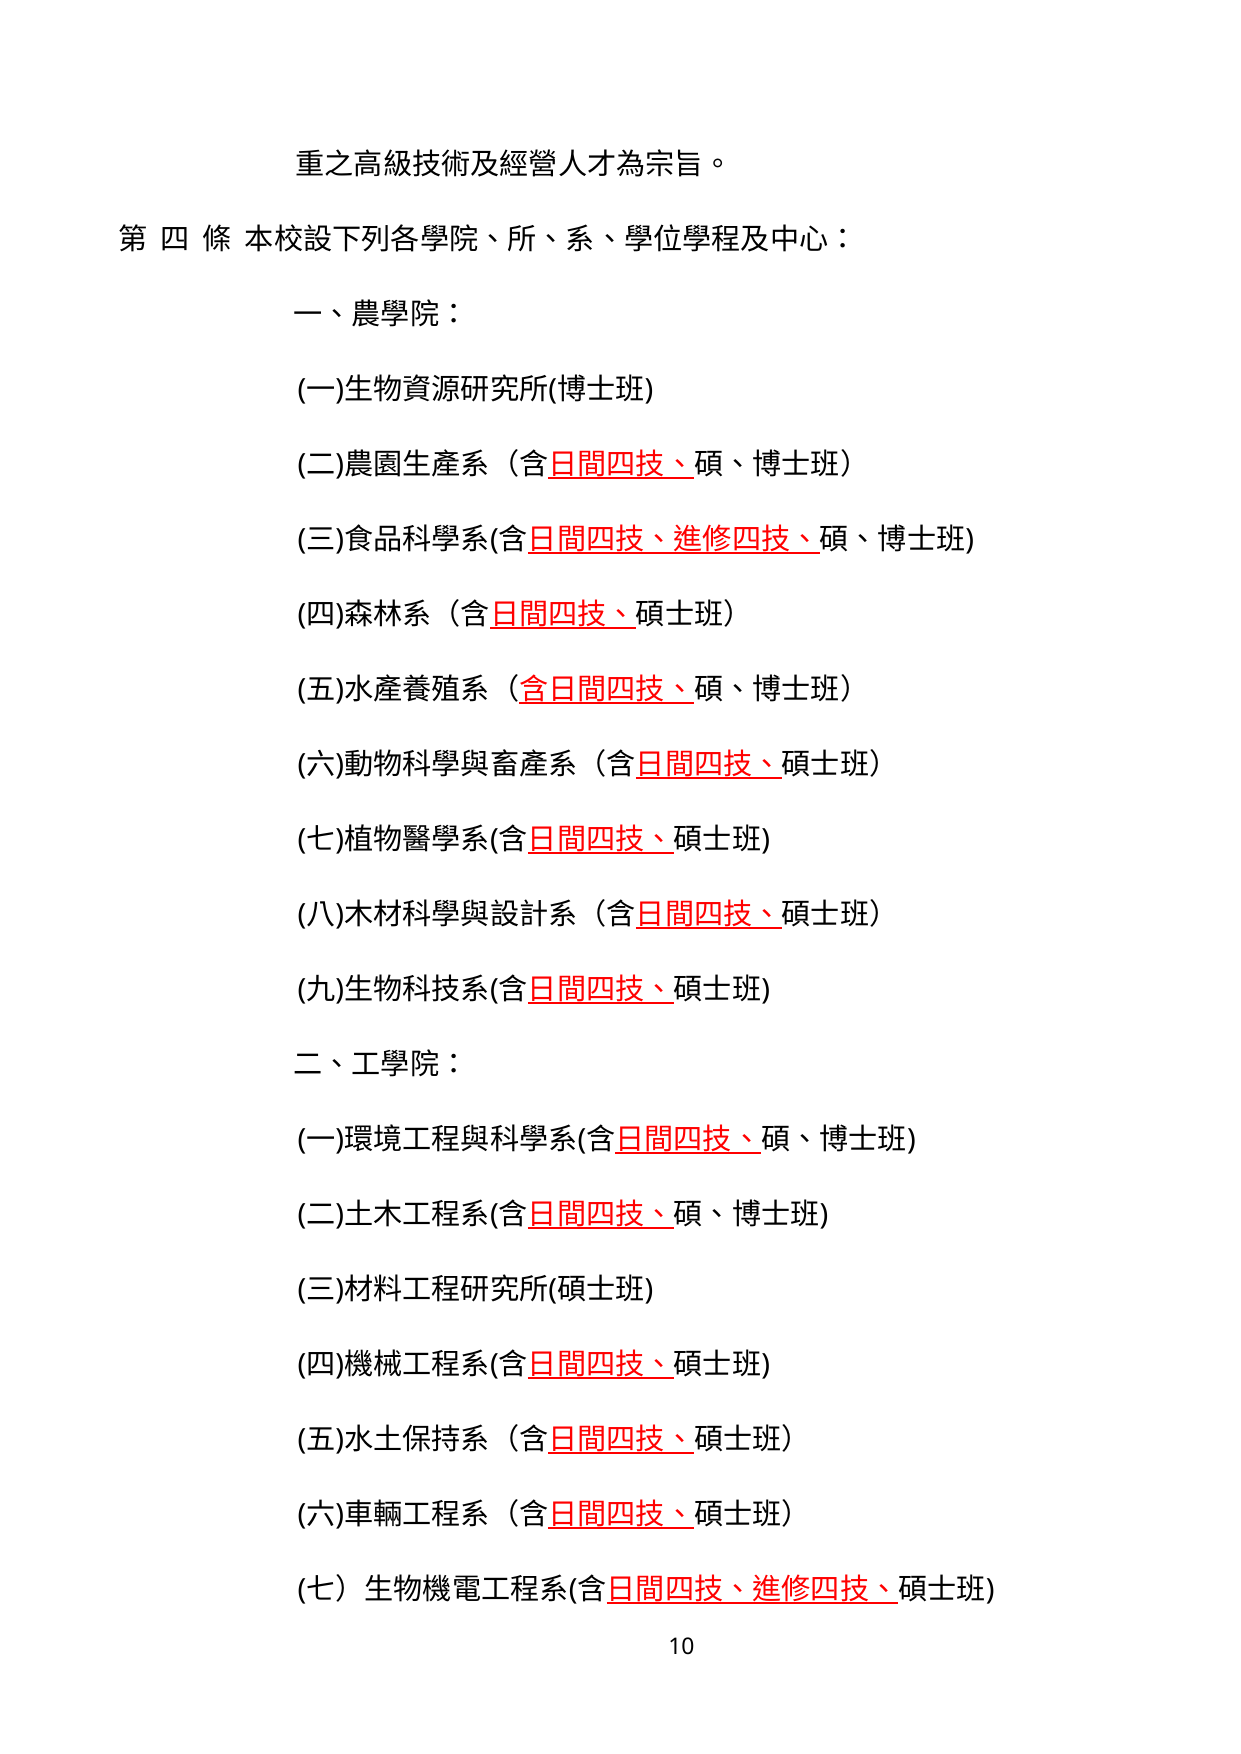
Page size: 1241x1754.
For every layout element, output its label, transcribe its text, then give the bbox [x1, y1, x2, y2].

text (一)生物資源研究所(博士班) [181, 349, 1122, 424]
text 重之高級技術及經營人才為宗旨。 [118, 124, 1122, 199]
text (五)水土保持系（含日間四技、碩士班） [181, 1399, 1122, 1474]
text (三)材料工程研究所(碩士班) [181, 1249, 1122, 1324]
text (九)生物科技系(含日間四技、碩士班) [181, 949, 1122, 1024]
text (六)車輛工程系（含日間四技、碩士班） [181, 1474, 1122, 1549]
text (二)土木工程系(含日間四技、碩、博士班) [181, 1174, 1122, 1249]
text (三)食品科學系(含日間四技、進修四技、碩、博士班) [181, 499, 1122, 574]
text 二、工學院： [118, 1024, 1122, 1099]
text (六)動物科學與畜產系（含日間四技、碩士班） [181, 724, 1122, 799]
text (四)森林系（含日間四技、碩士班） [181, 574, 1122, 649]
text 第 四 條 本校設下列各學院、所、系、學位學程及中心： [118, 199, 1122, 274]
text (七)植物醫學系(含日間四技、碩士班) [181, 799, 1122, 874]
text (一)環境工程與科學系(含日間四技、碩、博士班) [181, 1099, 1122, 1174]
text (四)機械工程系(含日間四技、碩士班) [181, 1324, 1122, 1399]
text (五)水產養殖系（含日間四技、碩、博士班） [181, 649, 1122, 724]
text 一、農學院： [118, 274, 1122, 349]
text (八)木材科學與設計系（含日間四技、碩士班） [181, 874, 1122, 949]
text (七）生物機電工程系(含日間四技、進修四技、碩士班) [181, 1549, 1122, 1624]
text (二)農園生產系（含日間四技、碩、博士班） [181, 424, 1122, 499]
